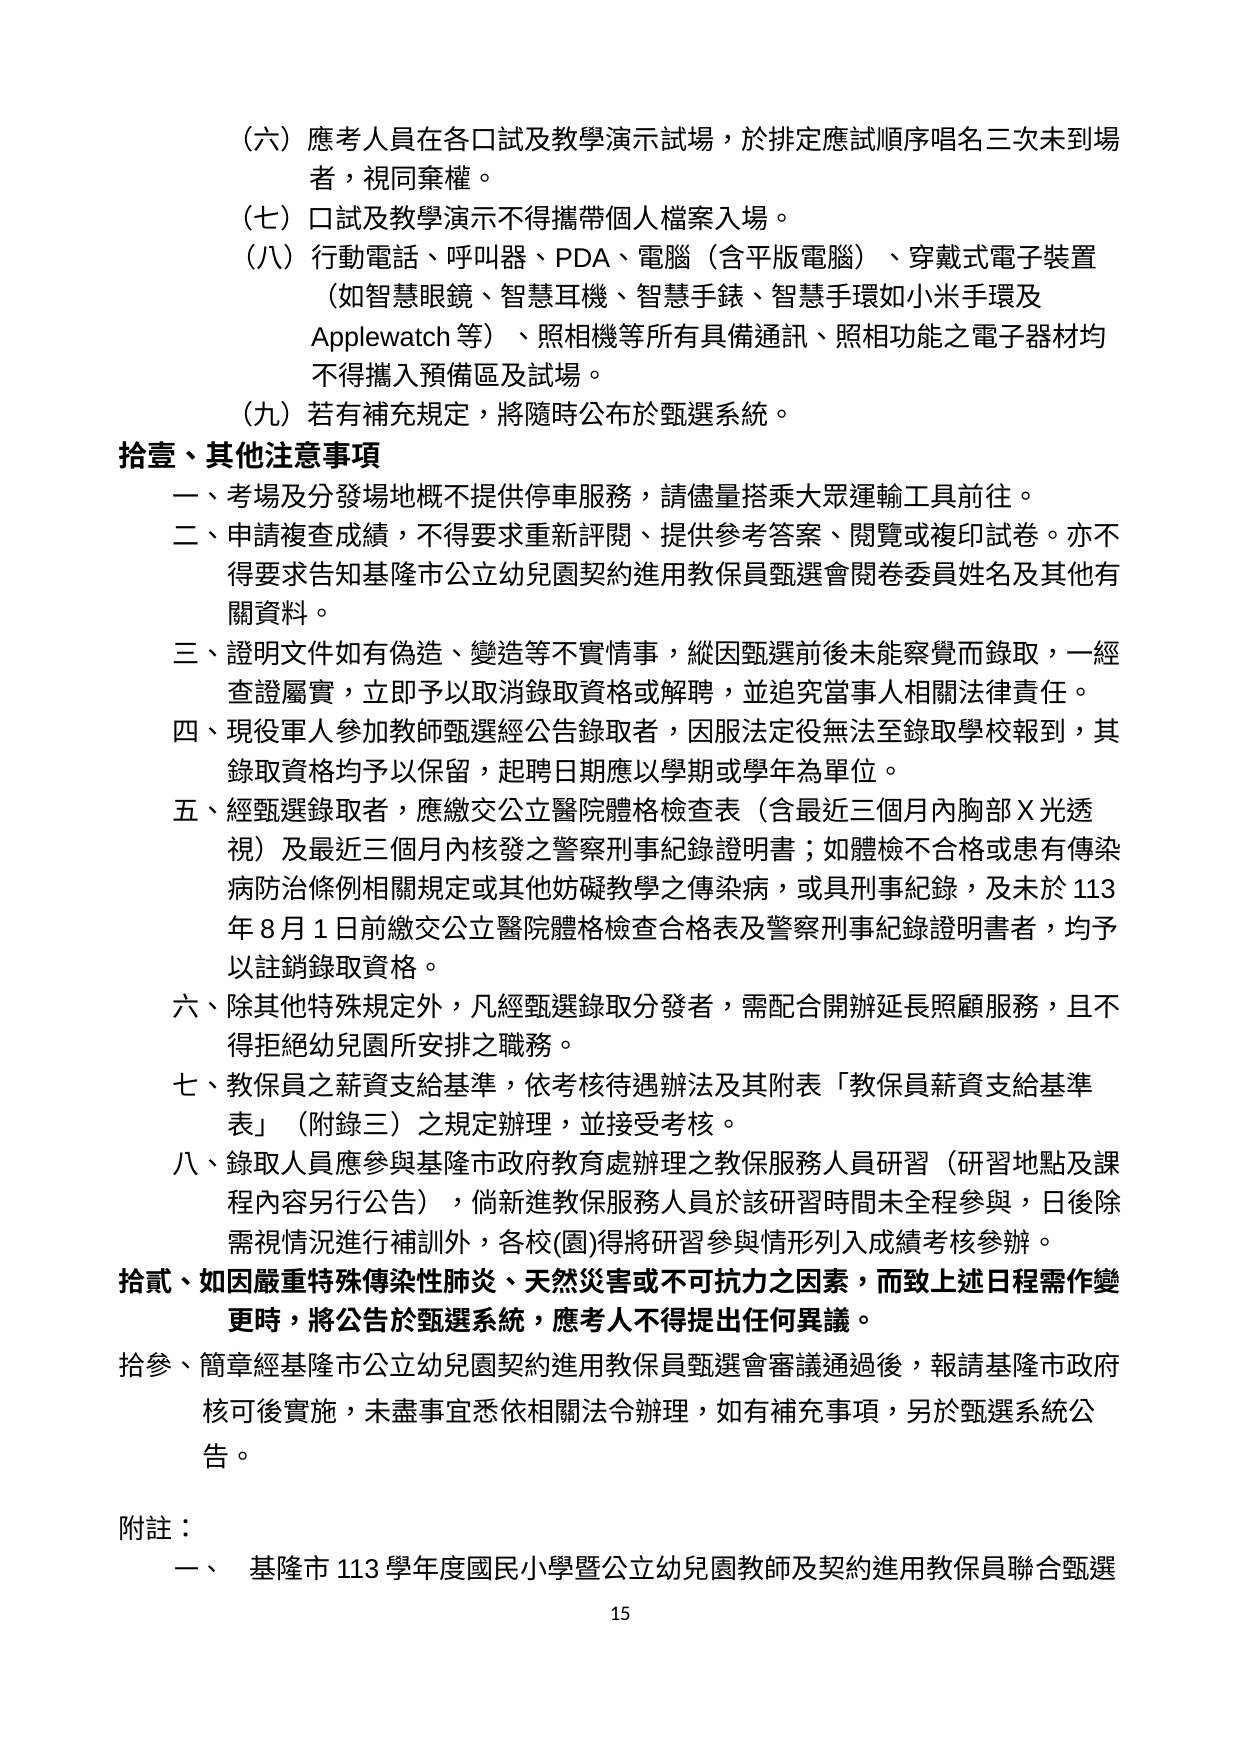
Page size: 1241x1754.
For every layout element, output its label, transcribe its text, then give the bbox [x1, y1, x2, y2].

text 五、經甄選錄取者，應繳交公立醫院體格檢查表（含最近三個月內胸部Ｘ光透視）及最近三個月內核發之警察刑事紀錄證明書；如體檢不合格或患有傳染病防治條例相關規定或其他妨礙教學之傳染病，或具刑事紀錄，及未於113年8月1日前繳交公立醫院體格檢查合格表及警察刑事紀錄證明書者，均予以註銷錄取資格。 [118, 789, 1122, 985]
list 基隆市113學年度國民小學暨公立幼兒園教師及契約進用教保員聯合甄選 [174, 1547, 1122, 1586]
text 七、教保員之薪資支給基準，依考核待遇辦法及其附表「教保員薪資支給基準表」（附錄三）之規定辦理，並接受考核。 [118, 1064, 1122, 1142]
text 拾參、簡章經基隆市公立幼兒園契約進用教保員甄選會審議通過後，報請基隆市政府核可後實施，未盡事宜悉依相關法令辦理，如有補充事項，另於甄選系統公告。 [118, 1338, 1122, 1476]
text 八、錄取人員應參與基隆市政府教育處辦理之教保服務人員研習（研習地點及課程內容另行公告），倘新進教保服務人員於該研習時間未全程參與，日後除需視情況進行補訓外，各校(園)得將研習參與情形列入成績考核參辦。 [118, 1142, 1122, 1260]
text 六、除其他特殊規定外，凡經甄選錄取分發者，需配合開辦延長照顧服務，且不得拒絕幼兒園所安排之職務。 [118, 985, 1122, 1064]
text 三、證明文件如有偽造、變造等不實情事，縱因甄選前後未能察覺而錄取，一經查證屬實，立即予以取消錄取資格或解聘，並追究當事人相關法律責任。 [118, 632, 1122, 710]
text （八）行動電話、呼叫器、PDA、電腦（含平版電腦）、穿戴式電子裝置（如智慧眼鏡、智慧耳機、智慧手錶、智慧手環如小米手環及Applewatch等）、照相機等所有具備通訊、照相功能之電子器材均不得攜入預備區及試場。 [121, 236, 1122, 393]
text 拾壹、其他注意事項 [118, 432, 1122, 474]
text 二、申請複查成績，不得要求重新評閱、提供參考答案、閱覽或複印試卷。亦不得要求告知基隆市公立幼兒園契約進用教保員甄選會閱卷委員姓名及其他有關資料。 [118, 514, 1122, 632]
text 附註： [118, 1507, 1122, 1547]
text 拾貳、如因嚴重特殊傳染性肺炎、天然災害或不可抗力之因素，而致上述日程需作變更時，將公告於甄選系統，應考人不得提出任何異議。 [118, 1260, 1122, 1338]
text （七）口試及教學演示不得攜帶個人檔案入場。 [118, 197, 1122, 236]
text （六）應考人員在各口試及教學演示試場，於排定應試順序唱名三次未到場者，視同棄權。 [118, 118, 1122, 197]
text 四、現役軍人參加教師甄選經公告錄取者，因服法定役無法至錄取學校報到，其錄取資格均予以保留，起聘日期應以學期或學年為單位。 [118, 710, 1122, 789]
text 一、考場及分發場地概不提供停車服務，請儘量搭乘大眾運輸工具前往。 [118, 474, 1122, 514]
text （九）若有補充規定，將隨時公布於甄選系統。 [118, 393, 1122, 432]
